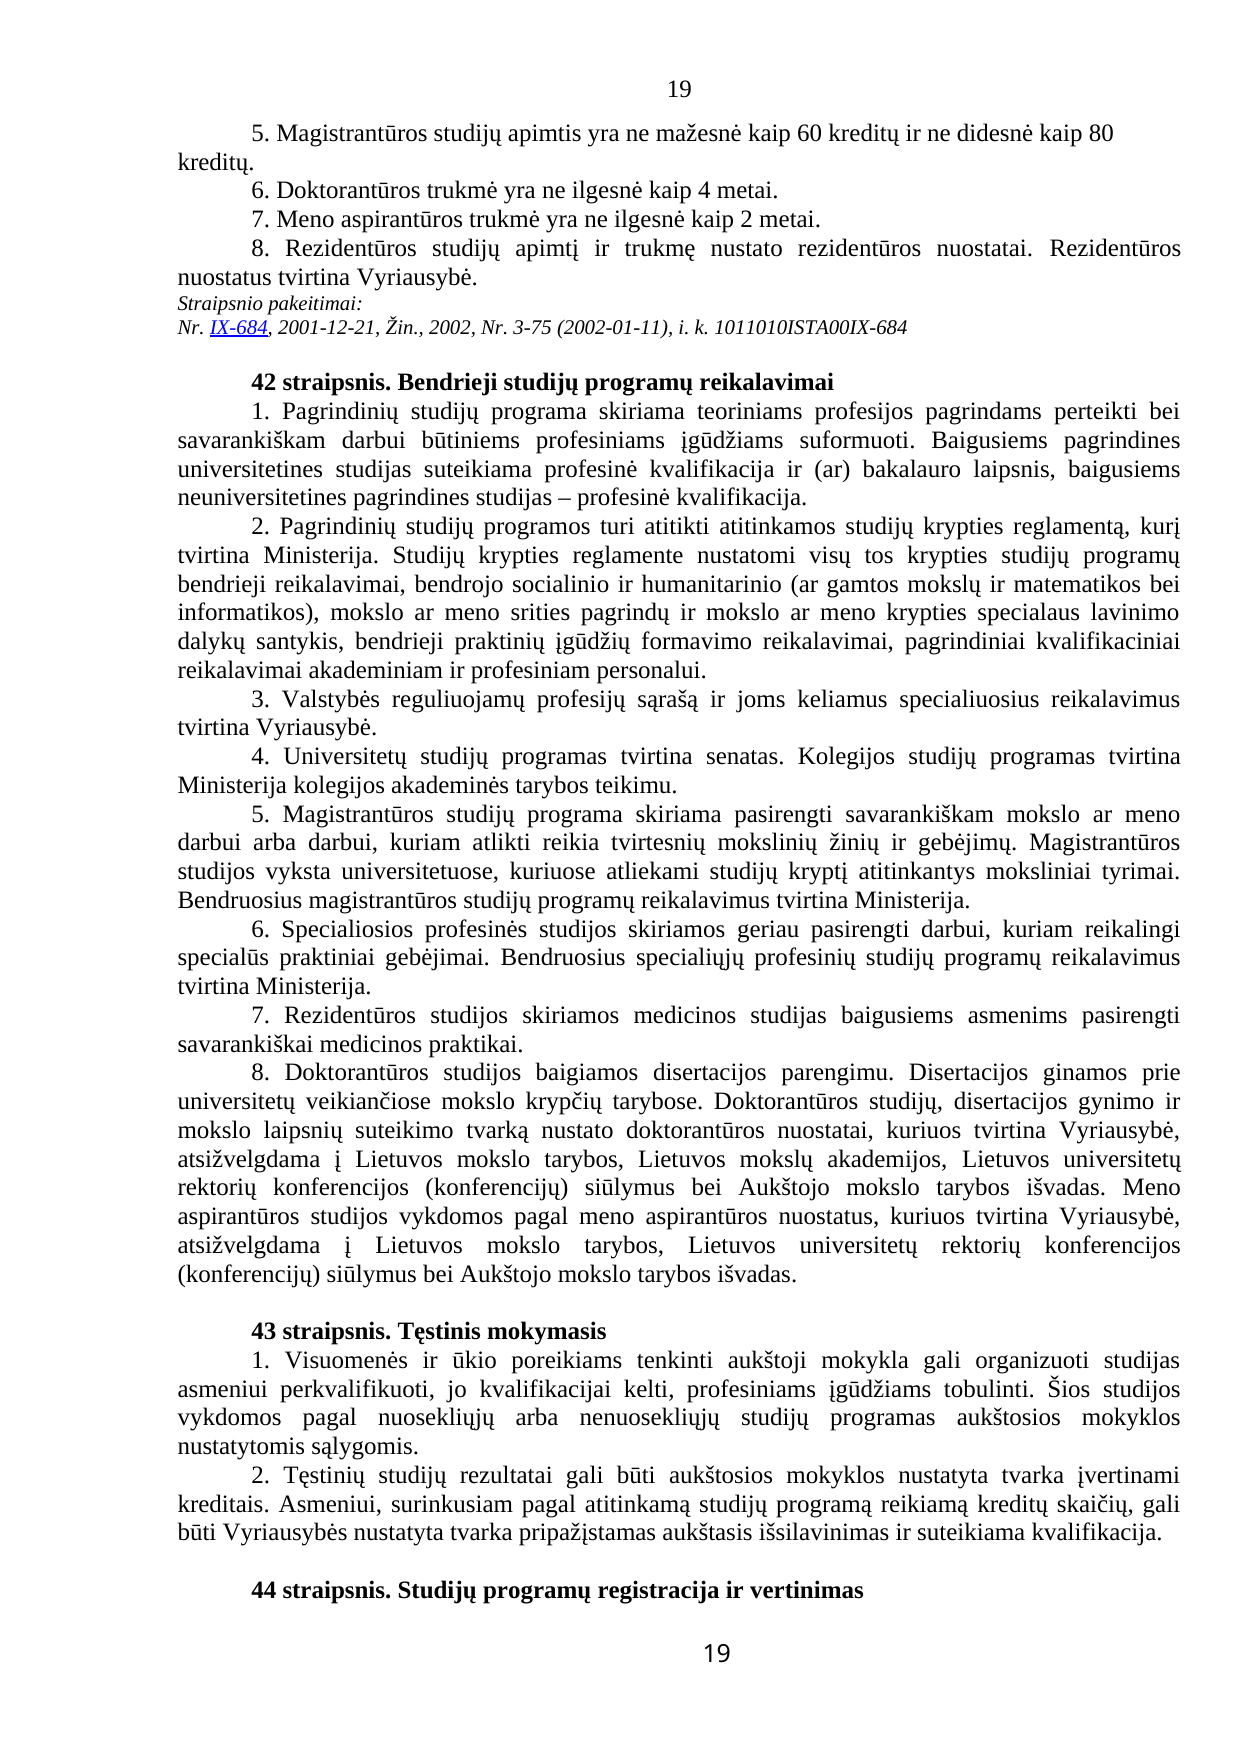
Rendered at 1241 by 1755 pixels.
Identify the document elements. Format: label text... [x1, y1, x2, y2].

text 7. Rezidentūros studijos skiriamos medicinos studijas baigusiems asmenims pasirengti savarankiškai medicinos praktikai. [177, 1000, 1181, 1057]
text 5. Magistrantūros studijų apimtis yra ne mažesnė kaip 60 kreditų ir ne didesnė kaip 80 kreditų. [177, 118, 1181, 176]
text 43 straipsnis. Tęstinis mokymasis [177, 1316, 1181, 1345]
text 7. Meno aspirantūros trukmė yra ne ilgesnė kaip 2 metai. [177, 204, 1181, 233]
text 1. Pagrindinių studijų programa skiriama teoriniams profesijos pagrindams perteikti bei savarankiškam darbui būtiniems profesiniams įgūdžiams suformuoti. Baigusiems pagrindines universitetines studijas suteikiama profesinė kvalifikacija ir (ar) bakalauro laipsnis, baigusiems neuniversitetines pagrindines studijas – profesinė kvalifikacija. [177, 396, 1181, 511]
text 6. Specialiosios profesinės studijos skiriamos geriau pasirengti darbui, kuriam reikalingi specialūs praktiniai gebėjimai. Bendruosius specialiųjų profesinių studijų programų reikalavimus tvirtina Ministerija. [177, 914, 1181, 1000]
text 2. Tęstinių studijų rezultatai gali būti aukštosios mokyklos nustatyta tvarka įvertinami kreditais. Asmeniui, surinkusiam pagal atitinkamą studijų programą reikiamą kreditų skaičių, gali būti Vyriausybės nustatyta tvarka pripažįstamas aukštasis išsilavinimas ir suteikiama kvalifikacija. [177, 1460, 1181, 1546]
text 8. Doktorantūros studijos baigiamos disertacijos parengimu. Disertacijos ginamos prie universitetų veikiančiose mokslo krypčių tarybose. Doktorantūros studijų, disertacijos gynimo ir mokslo laipsnių suteikimo tvarką nustato doktorantūros nuostatai, kuriuos tvirtina Vyriausybė, atsižvelgdama į Lietuvos mokslo tarybos, Lietuvos mokslų akademijos, Lietuvos universitetų rektorių konferencijos (konferencijų) siūlymus bei Aukštojo mokslo tarybos išvadas. Meno aspirantūros studijos vykdomos pagal meno aspirantūros nuostatus, kuriuos tvirtina Vyriausybė, atsižvelgdama į Lietuvos mokslo tarybos, Lietuvos universitetų rektorių konferencijos (konferencijų) siūlymus bei Aukštojo mokslo tarybos išvadas. [177, 1057, 1181, 1287]
text Straipsnio pakeitimai: [177, 291, 1181, 315]
text Nr. IX-684, 2001-12-21, Žin., 2002, Nr. 3-75 (2002-01-11), i. k. 1011010ISTA00IX-684 [177, 315, 1181, 339]
text 5. Magistrantūros studijų programa skiriama pasirengti savarankiškam mokslo ar meno darbui arba darbui, kuriam atlikti reikia tvirtesnių mokslinių žinių ir gebėjimų. Magistrantūros studijos vyksta universitetuose, kuriuose atliekami studijų kryptį atitinkantys moksliniai tyrimai. Bendruosius magistrantūros studijų programų reikalavimus tvirtina Ministerija. [177, 799, 1181, 914]
text 42 straipsnis. Bendrieji studijų programų reikalavimai [177, 367, 1181, 396]
text 8. Rezidentūros studijų apimtį ir trukmę nustato rezidentūros nuostatai. rezidentūros nuostatus tvirtina Vyriausybė. [177, 233, 1181, 291]
text 3. Valstybės reguliuojamų profesijų sąrašą ir joms keliamus specialiuosius reikalavimus tvirtina Vyriausybė. [177, 684, 1181, 741]
text 6. Doktorantūros trukmė yra ne ilgesnė kaip 4 metai. [177, 176, 1181, 204]
text 4. Universitetų studijų programas tvirtina senatas. Kolegijos studijų programas tvirtina Ministerija kolegijos akademinės tarybos teikimu. [177, 741, 1181, 799]
text 44 straipsnis. Studijų programų registracija ir vertinimas [177, 1575, 1181, 1604]
text 2. Pagrindinių studijų programos turi atitikti atitinkamos studijų krypties reglamentą, kurį tvirtina Ministerija. Studijų krypties reglamente nustatomi visų tos krypties studijų programų bendrieji reikalavimai, bendrojo socialinio ir humanitarinio (ar gamtos mokslų ir matematikos bei informatikos), mokslo ar meno srities pagrindų ir mokslo ar meno krypties specialaus lavinimo dalykų santykis, bendrieji praktinių įgūdžių formavimo reikalavimai, pagrindiniai kvalifikaciniai reikalavimai akademiniam ir profesiniam personalui. [177, 511, 1181, 684]
text 1. Visuomenės ir ūkio poreikiams tenkinti aukštoji mokykla gali organizuoti studijas asmeniui perkvalifikuoti, jo kvalifikacijai kelti, profesiniams įgūdžiams tobulinti. Šios studijos vykdomos pagal nuosekliųjų arba nenuosekliųjų studijų programas aukštosios mokyklos nustatytomis sąlygomis. [177, 1345, 1181, 1460]
